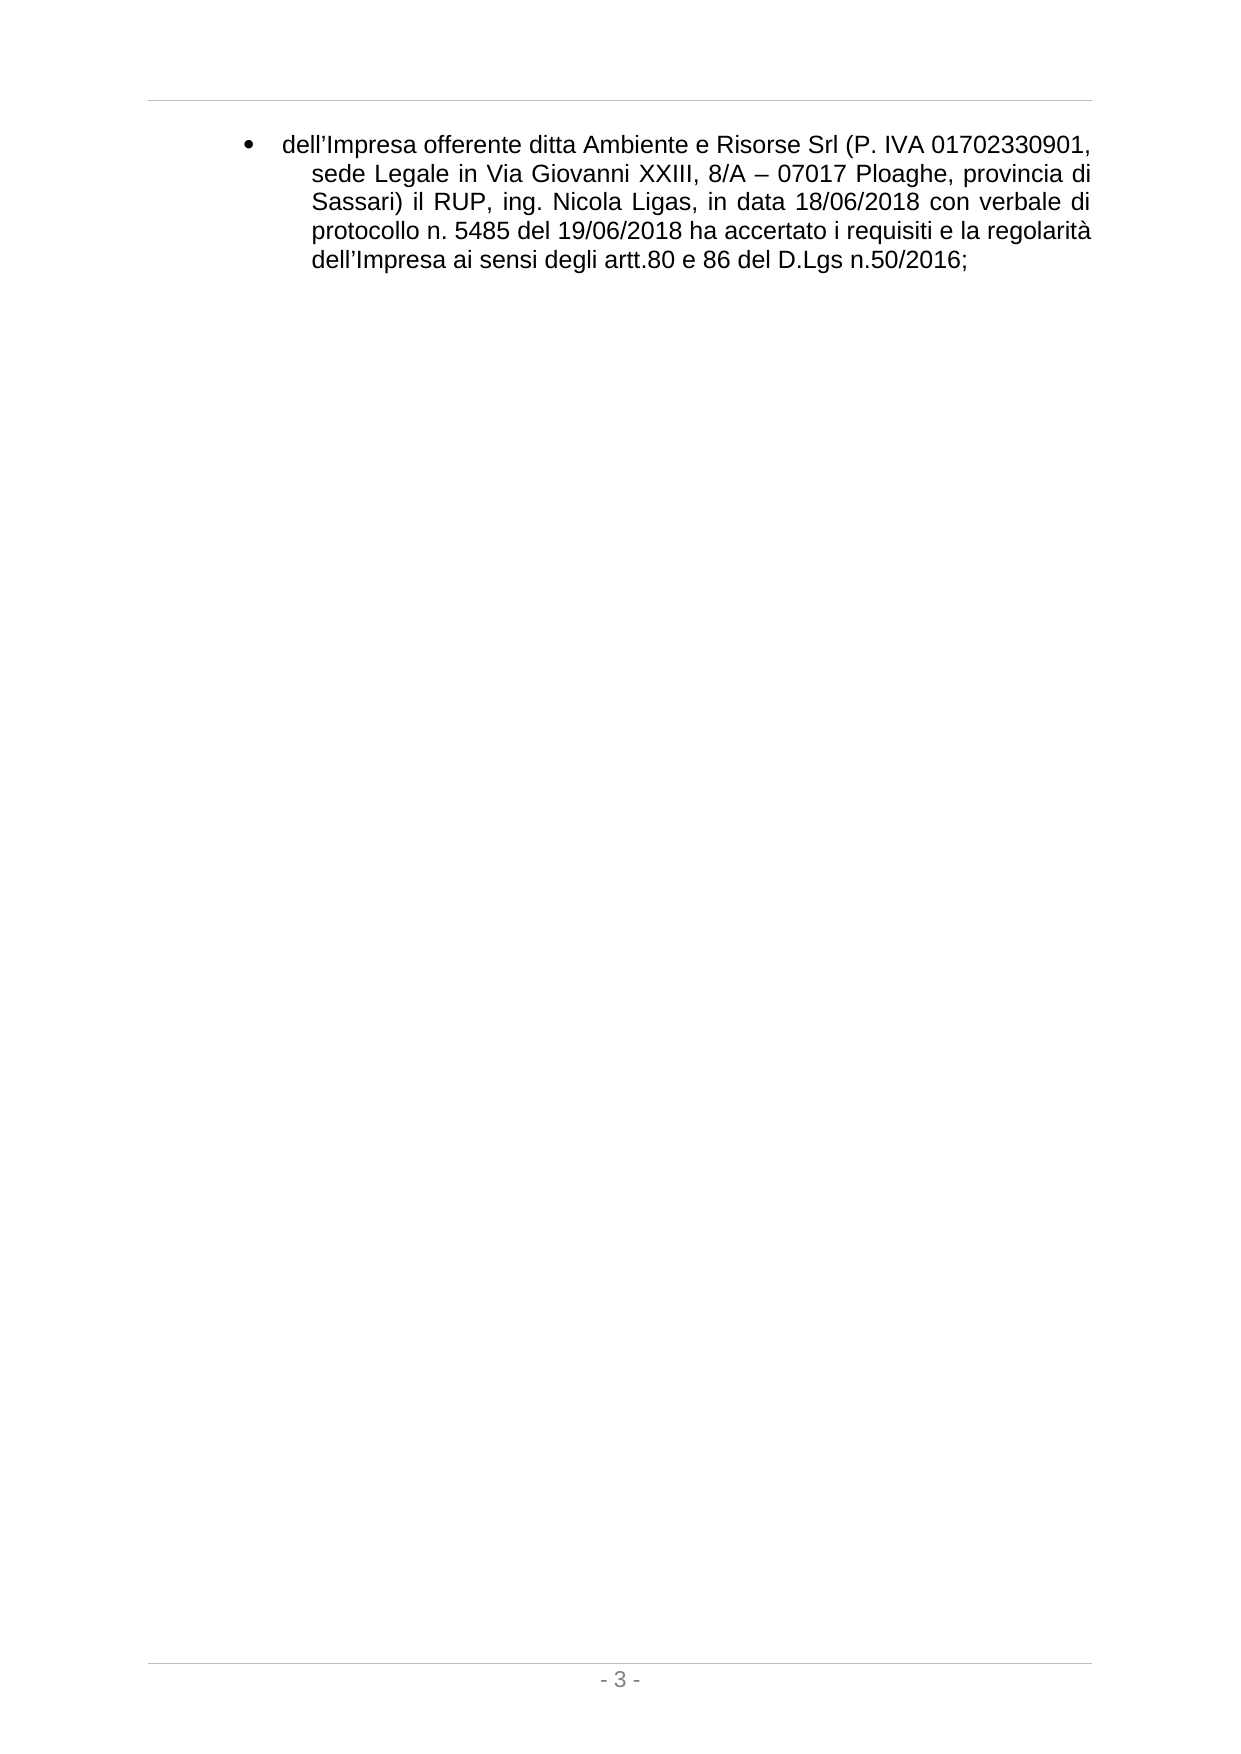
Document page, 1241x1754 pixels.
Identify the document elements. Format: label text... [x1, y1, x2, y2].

list dell’Impresa offerente ditta Ambiente e Risorse Srl (P. IVA 01702330901, sede Legale in Via Giovanni XXIII, 8/A – 07017 Ploaghe, provincia di Sassari) il RUP, ing. Nicola Ligas, in data 18/06/2018 con verbale di protocollo n. 5485 del 19/06/2018 ha accertato i requisiti e la regolarità dell’Impresa ai sensi degli artt.80 e 86 del D.Lgs n.50/2016; [244, 130, 1092, 274]
